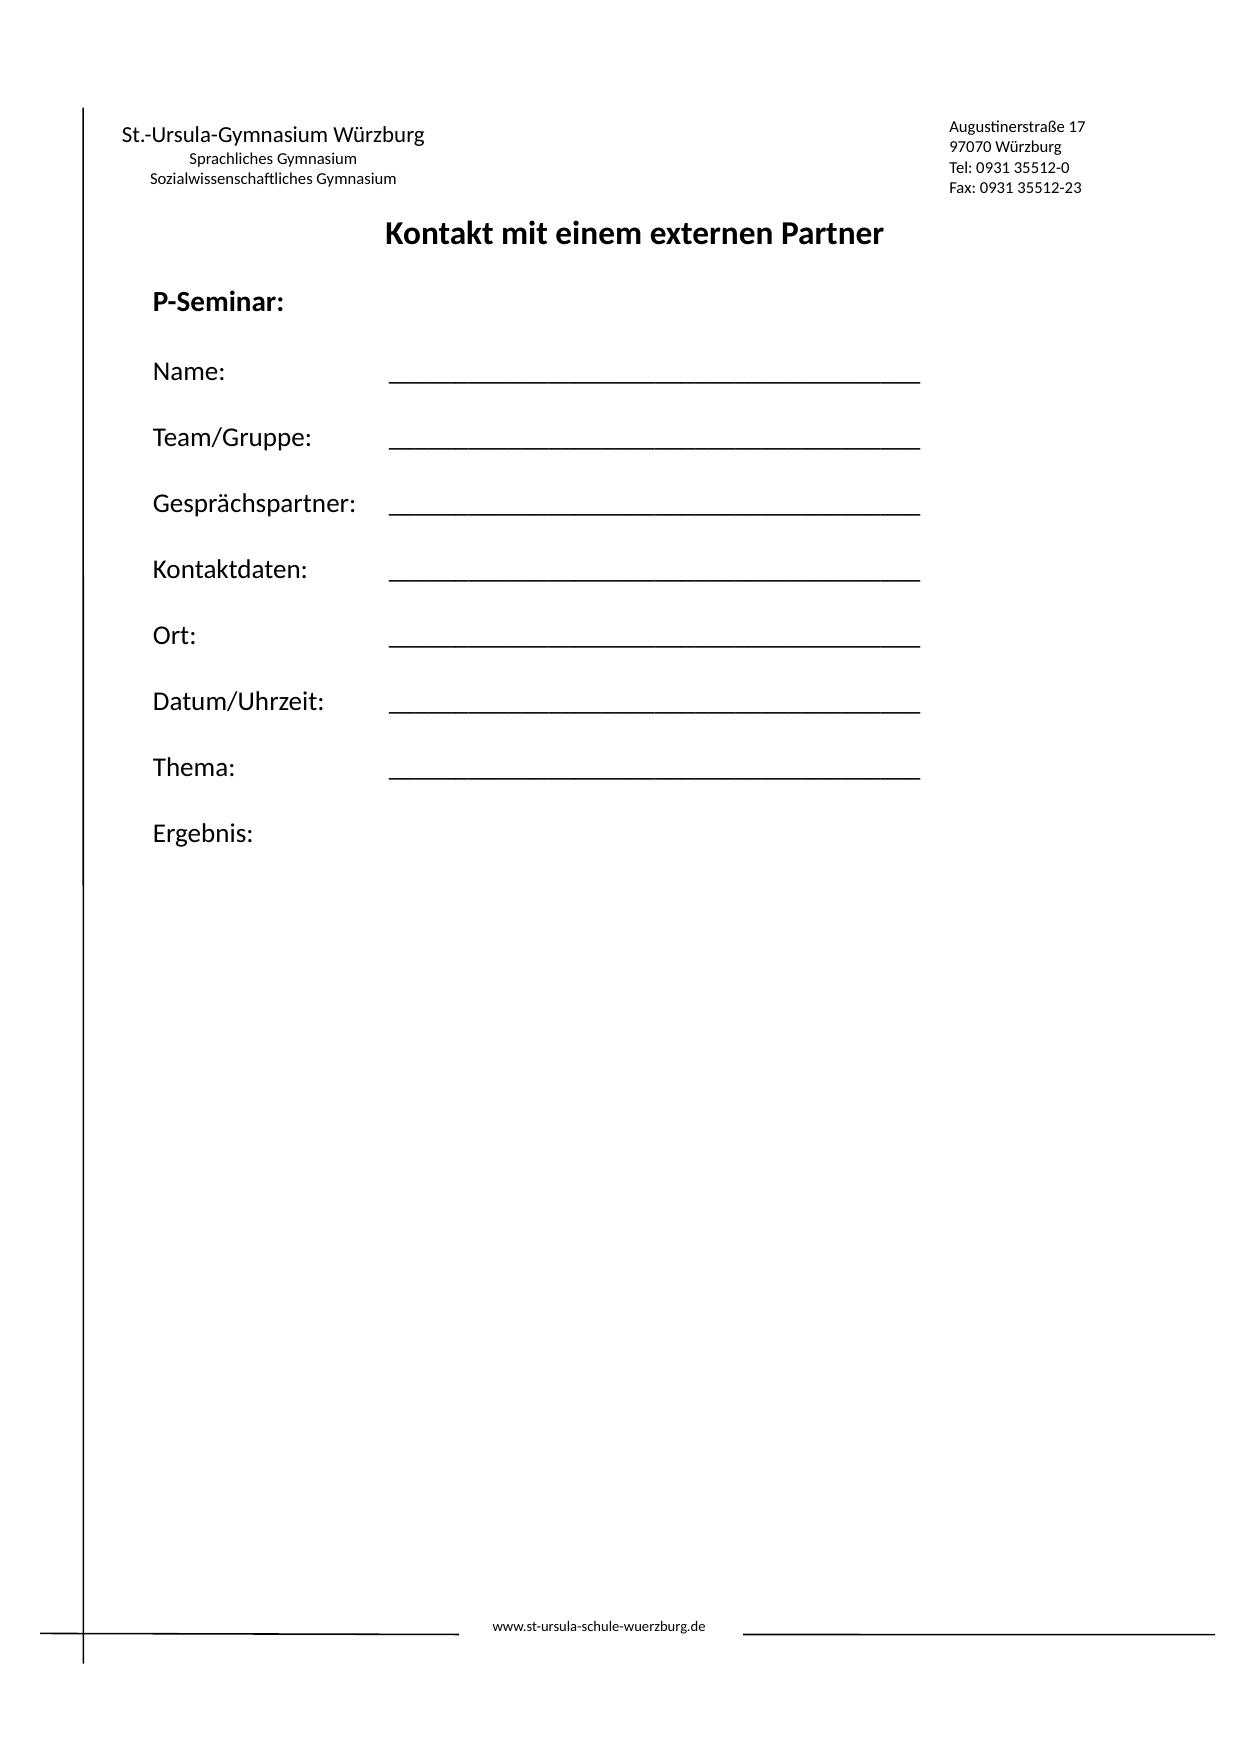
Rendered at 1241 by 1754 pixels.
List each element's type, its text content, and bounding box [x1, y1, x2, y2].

text 97070 Würzburg [949, 137, 1117, 157]
text Thema: [153, 750, 1117, 783]
text Kontakt mit einem externen Partner [153, 212, 1117, 252]
text Sprachliches Gymnasium [84, 148, 472, 169]
text Ergebnis: [153, 816, 1117, 849]
text Sozialwissenschaftliches Gymnasium [84, 169, 472, 189]
text St.-Ursula-Gymnasium Würzburg [84, 120, 472, 148]
text www.st-ursula-schule-wuerzburg.de [472, 1618, 726, 1635]
text Gesprächspartner: [153, 486, 1117, 519]
text Team/Gruppe: [153, 420, 1117, 453]
text Kontaktdaten: [153, 552, 1117, 585]
text Tel: 0931 35512-0 [949, 157, 1117, 177]
text Datum/Uhrzeit: [153, 684, 1117, 717]
text Augustinerstraße 17 [949, 116, 1117, 137]
text Fax: 0931 35512-23 [949, 177, 1117, 197]
text P-Seminar: [153, 283, 1117, 318]
text Name: [153, 354, 1117, 387]
text Ort: [153, 618, 1117, 651]
